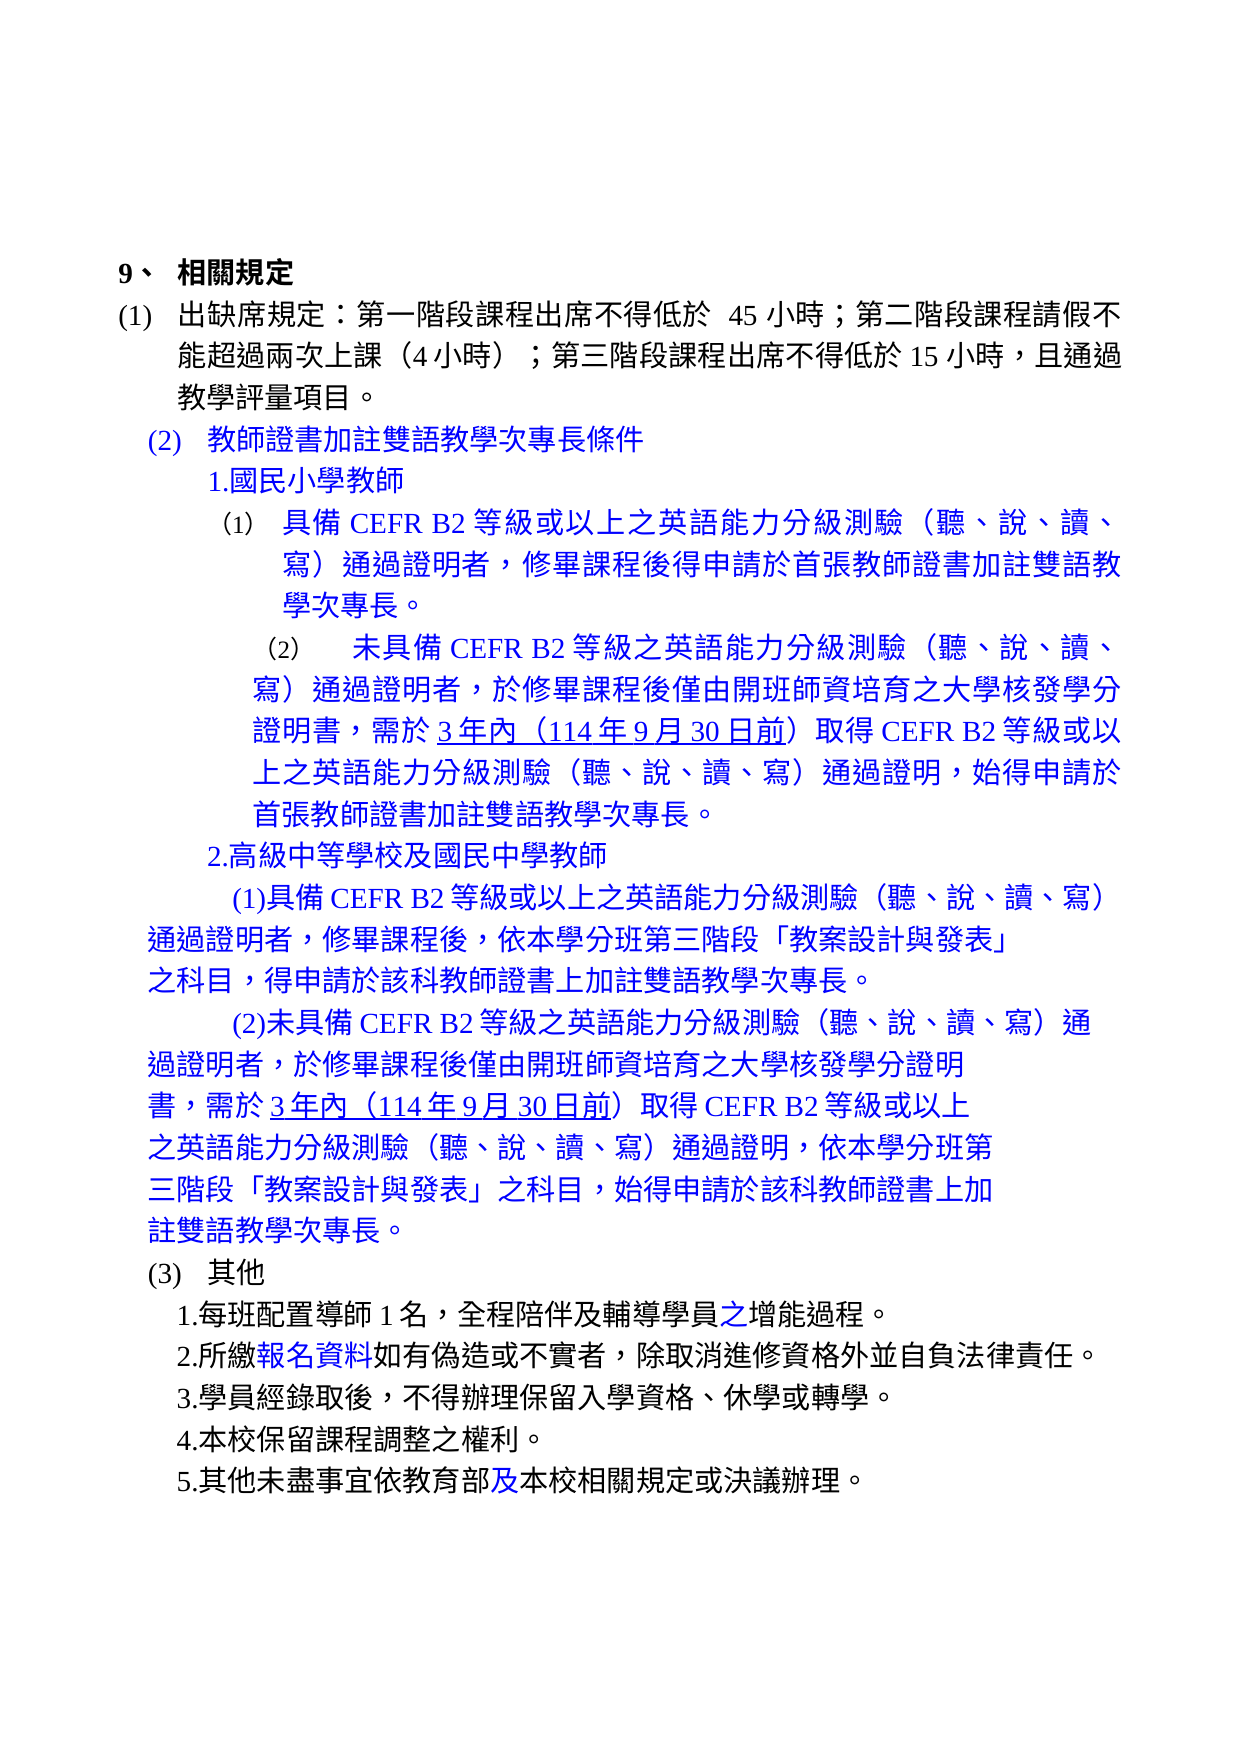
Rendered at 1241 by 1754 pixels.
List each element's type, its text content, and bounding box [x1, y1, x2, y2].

text 3.學員經錄取後，不得辦理保留入學資格、休學或轉學。 [118, 1375, 1122, 1417]
text (1)具備CEFR B2等級或以上之英語能力分級測驗（聽、說、讀、寫） [232, 875, 1122, 917]
list 具備CEFR B2等級或以上之英語能力分級測驗（聽、說、讀、寫）通過證明者，修畢課程後得申請於首張教師證書加註雙語教學次專長。 [207, 500, 1122, 625]
list 未具備CEFR B2等級之英語能力分級測驗（聽、說、讀、寫）通過證明者，於修畢課程後僅由開班師資培育之大學核發學分證明書，需於3年內（114年9月30日前）取得CEFR B2等級或以上之英語能力分級測驗（聽、說、讀、寫）通過證明，始得申請於首張教師證書加註雙語教學次專長。 [252, 625, 1122, 833]
text 1.每班配置導師1名，全程陪伴及輔導學員之增能過程。 [118, 1292, 1122, 1333]
text 2.高級中等學校及國民中學教師 [207, 833, 1122, 875]
list 其他 [148, 1250, 1122, 1292]
text 註雙語教學次專長。 [118, 1208, 1122, 1250]
text 過證明者，於修畢課程後僅由開班師資培育之大學核發學分證明 [118, 1042, 1122, 1083]
text 4.本校保留課程調整之權利。 [118, 1417, 1122, 1458]
text 三階段「教案設計與發表」之科目，始得申請於該科教師證書上加 [118, 1167, 1122, 1208]
text 之英語能力分級測驗（聽、說、讀、寫）通過證明，依本學分班第 [118, 1125, 1122, 1167]
text 通過證明者，修畢課程後，依本學分班第三階段「教案設計與發表」 [118, 917, 1122, 958]
text 書，需於3年內（114年9月30日前）取得CEFR B2等級或以上 [118, 1083, 1122, 1125]
text 2.所繳報名資料如有偽造或不實者，除取消進修資格外並自負法律責任。 [118, 1333, 1122, 1375]
text 之科目，得申請於該科教師證書上加註雙語教學次專長。 [118, 958, 1122, 1000]
text (2)未具備CEFR B2等級之英語能力分級測驗（聽、說、讀、寫）通 [232, 1000, 1122, 1042]
text 5.其他未盡事宜依教育部及本校相關規定或決議辦理。 [118, 1458, 1122, 1500]
list 相關規定 [118, 250, 1122, 292]
text 1.國民小學教師 [207, 458, 1122, 500]
list 教師證書加註雙語教學次專長條件 [148, 417, 1122, 458]
list 出缺席規定：第一階段課程出席不得低於 45 小時；第二階段課程請假不能超過兩次上課（4小時）；第三階段課程出席不得低於15 小時，且通過教學評量項目。 [118, 292, 1122, 417]
